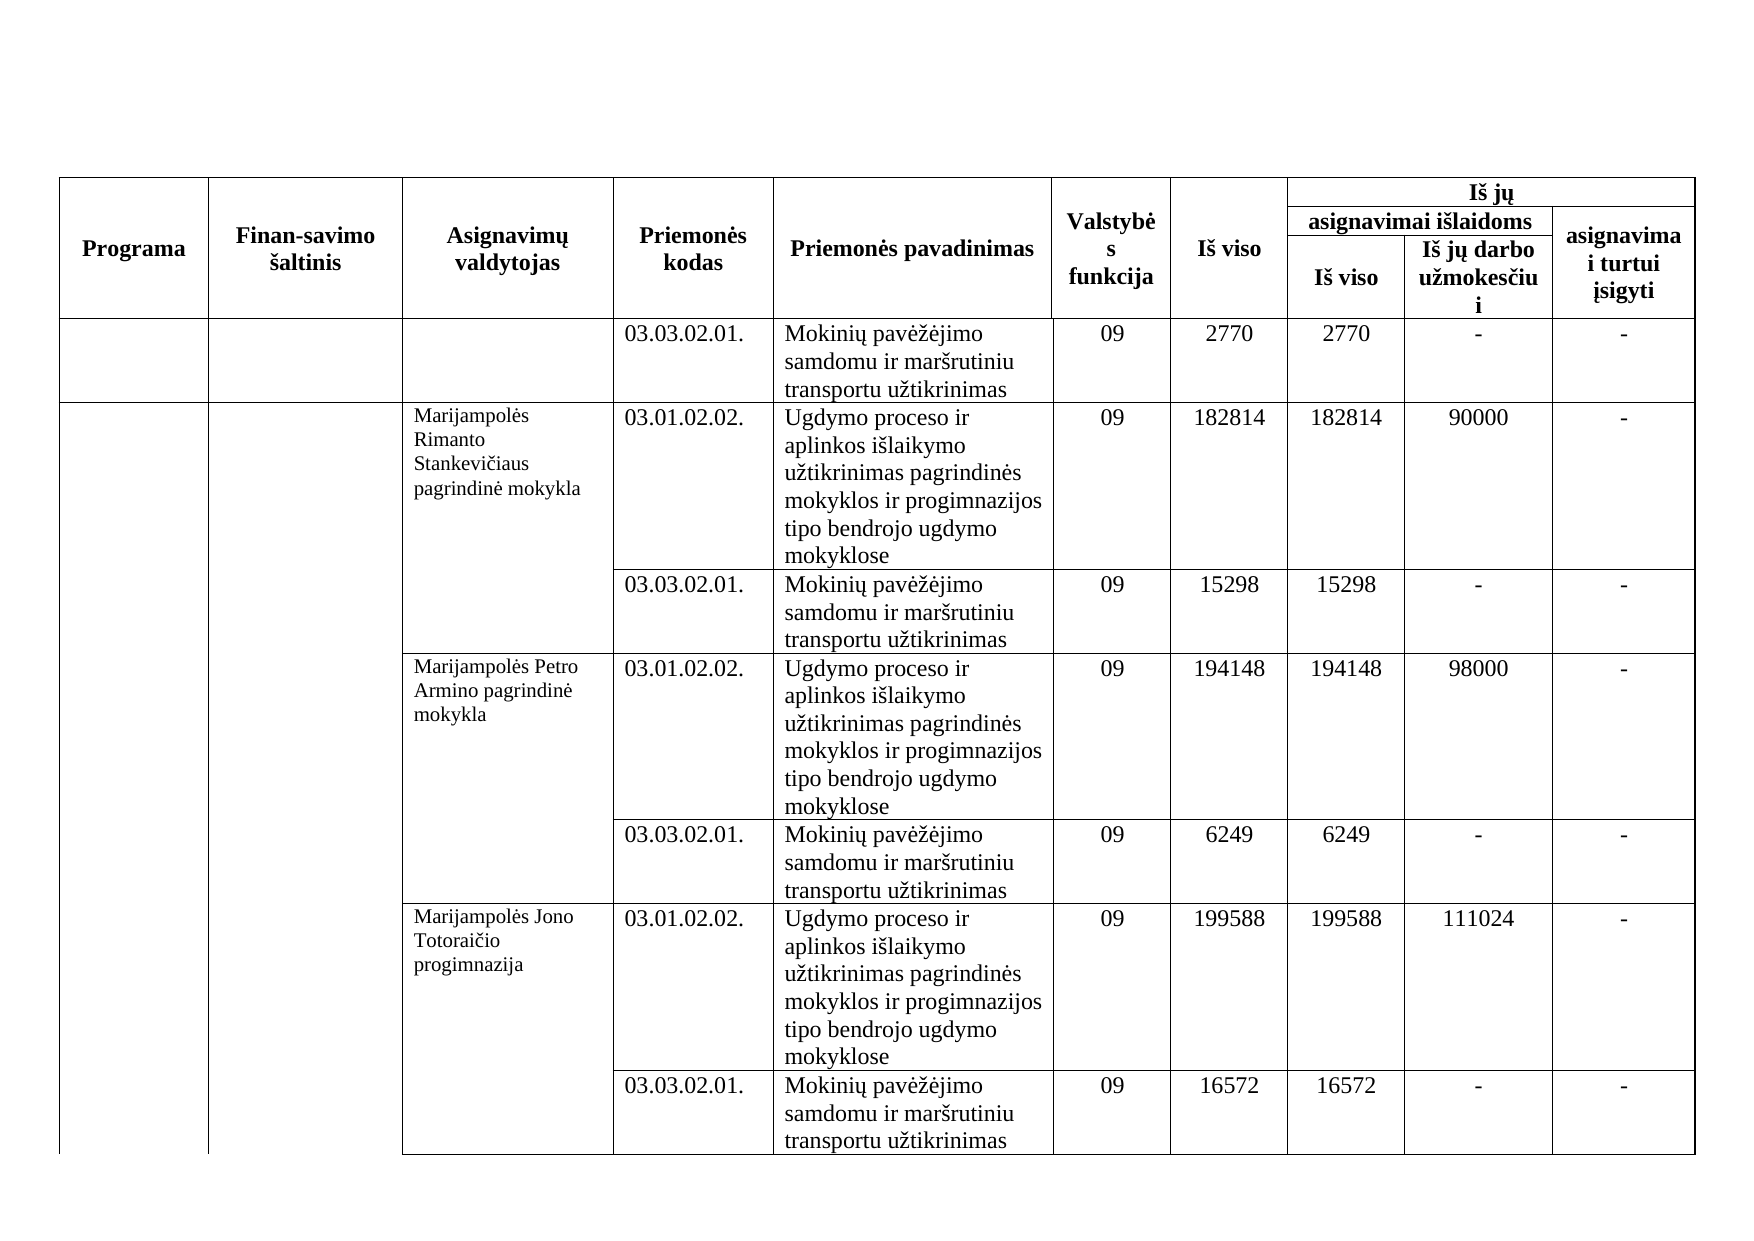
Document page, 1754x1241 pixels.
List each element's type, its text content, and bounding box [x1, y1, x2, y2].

table_cell [60, 319, 208, 402]
table_cell Iš jų darbo užmokesčiui [1405, 236, 1552, 318]
table_cell - [1553, 1071, 1694, 1154]
table_cell [60, 819, 208, 903]
table_cell 2770 [1171, 319, 1287, 402]
table_header Valstybės funkcija [1052, 178, 1170, 318]
table_cell asignavimai išlaidoms [1288, 207, 1552, 234]
table_cell [209, 569, 402, 653]
table_cell [60, 569, 208, 653]
table_cell 03.01.02.02. [614, 654, 773, 819]
table_cell Ugdymo proceso ir aplinkos išlaikymo užtikrinimas pagrindinės mokyklos ir progimnazijos tipo bendrojo ugdymo mokyklose [774, 654, 1053, 819]
table_cell 98000 [1405, 654, 1552, 819]
table_cell [60, 403, 208, 569]
table_cell - [1553, 820, 1694, 903]
table_cell Marijampolės Jono Totoraičio progimnazija [403, 904, 613, 1070]
table_cell - [1553, 654, 1694, 819]
table_cell - [1553, 904, 1694, 1070]
table_cell 6249 [1288, 820, 1404, 903]
table_header Asignavimų valdytojas [403, 178, 613, 318]
table_cell 09 [1054, 570, 1170, 653]
table_cell [60, 653, 208, 819]
table_cell [403, 819, 613, 903]
table_header Iš viso [1171, 178, 1287, 318]
table_cell Mokinių pavėžėjimo samdomu ir maršrutiniu transportu užtikrinimas [774, 820, 1053, 903]
table_cell 03.03.02.01. [614, 570, 773, 653]
table_header Iš jų [1288, 178, 1694, 206]
table_header Priemonės kodas [614, 178, 773, 318]
table_cell - [1553, 570, 1694, 653]
table_cell Mokinių pavėžėjimo samdomu ir maršrutiniu transportu užtikrinimas [774, 1071, 1053, 1154]
table_cell Mokinių pavėžėjimo samdomu ir maršrutiniu transportu užtikrinimas [774, 319, 1053, 402]
table_cell 03.01.02.02. [614, 403, 773, 569]
table_cell 09 [1054, 904, 1170, 1070]
table_cell - [1553, 319, 1694, 402]
table_cell [60, 903, 208, 1070]
table_header Finan-savimo šaltinis [209, 178, 402, 318]
table_cell - [1553, 403, 1694, 569]
table_cell 199588 [1288, 904, 1404, 1070]
table_cell 15298 [1288, 570, 1404, 653]
table_cell [209, 403, 402, 569]
table_cell Marijampolės Rimanto Stankevičiaus pagrindinė mokykla [403, 403, 613, 569]
table_cell 09 [1054, 1071, 1170, 1154]
table_cell [60, 1070, 208, 1154]
table_cell 09 [1054, 319, 1170, 402]
table_cell - [1405, 1071, 1552, 1154]
table_cell 6249 [1171, 820, 1287, 903]
table_cell [209, 819, 402, 903]
table_cell 16572 [1171, 1071, 1287, 1154]
table_cell [209, 1070, 402, 1154]
table_cell 182814 [1288, 403, 1404, 569]
table_cell 09 [1054, 820, 1170, 903]
table_cell 03.03.02.01. [614, 820, 773, 903]
table_header Priemonės pavadinimas [774, 178, 1051, 318]
table_cell 03.01.02.02. [614, 904, 773, 1070]
table_cell 03.03.02.01. [614, 319, 773, 402]
table_cell Iš viso [1288, 236, 1404, 318]
table_cell 16572 [1288, 1071, 1404, 1154]
table_cell 03.03.02.01. [614, 1071, 773, 1154]
table_cell 2770 [1288, 319, 1404, 402]
table_cell 182814 [1171, 403, 1287, 569]
table_cell [403, 1070, 613, 1154]
table_cell Ugdymo proceso ir aplinkos išlaikymo užtikrinimas pagrindinės mokyklos ir progimnazijos tipo bendrojo ugdymo mokyklose [774, 403, 1053, 569]
table_cell 199588 [1171, 904, 1287, 1070]
table_cell [209, 319, 402, 402]
table_cell - [1405, 820, 1552, 903]
table_cell 194148 [1171, 654, 1287, 819]
table_cell 15298 [1171, 570, 1287, 653]
table_cell asignavimai turtui įsigyti [1553, 207, 1694, 318]
table_cell [209, 653, 402, 819]
table_cell - [1405, 319, 1552, 402]
table_cell Marijampolės Petro Armino pagrindinė mokykla [403, 654, 613, 819]
table_cell 09 [1054, 654, 1170, 819]
table_cell 194148 [1288, 654, 1404, 819]
table_cell Ugdymo proceso ir aplinkos išlaikymo užtikrinimas pagrindinės mokyklos ir progimnazijos tipo bendrojo ugdymo mokyklose [774, 904, 1053, 1070]
table_cell [403, 319, 613, 402]
table_cell 09 [1054, 403, 1170, 569]
table_cell 90000 [1405, 403, 1552, 569]
table_cell [403, 569, 613, 653]
table_cell Mokinių pavėžėjimo samdomu ir maršrutiniu transportu užtikrinimas [774, 570, 1053, 653]
table_cell [209, 903, 402, 1070]
table_cell 111024 [1405, 904, 1552, 1070]
table_cell - [1405, 570, 1552, 653]
table_header Programa [60, 178, 208, 318]
